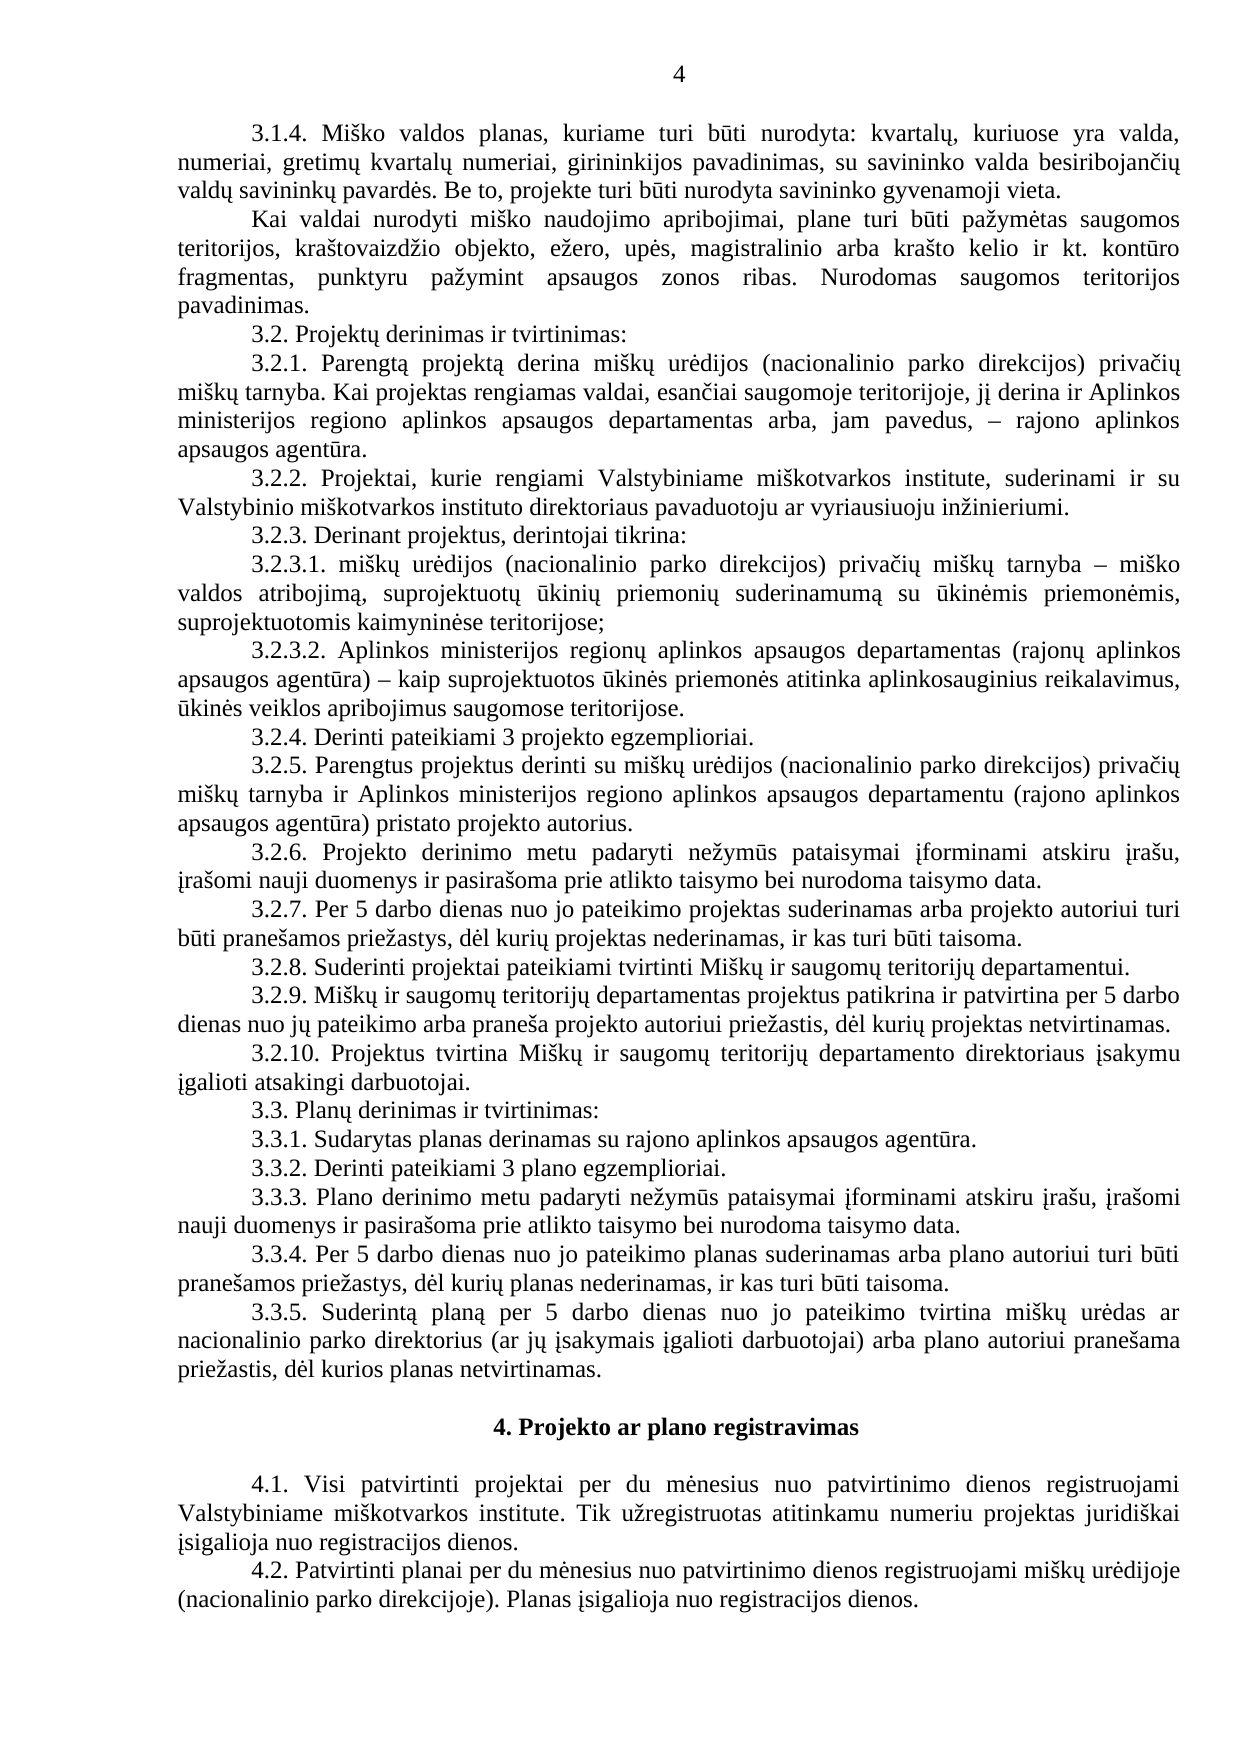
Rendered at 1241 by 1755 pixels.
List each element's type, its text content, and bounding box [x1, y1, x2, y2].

text 3.2.9. Miškų ir saugomų teritorijų departamentas projektus patikrina ir patvirtina per 5 darbo dienas nuo jų pateikimo arba praneša projekto autoriui priežastis, dėl kurių projektas netvirtinamas. [177, 981, 1181, 1038]
text 3.1.4. Miško valdos planas, kuriame turi būti nurodyta: kvartalų, kuriuose yra valda, numeriai, gretimų kvartalų numeriai, girininkijos pavadinimas, su savininko valda besiribojančių valdų savininkų pavardės. Be to, projekte turi būti nurodyta savininko gyvenamoji vieta. [177, 118, 1181, 204]
text 3.3.1. Sudarytas planas derinamas su rajono aplinkos apsaugos agentūra. [177, 1124, 1181, 1153]
text 3.3.4. Per 5 darbo dienas nuo jo pateikimo planas suderinamas arba plano autoriui turi būti pranešamos priežastys, dėl kurių planas nederinamas, ir kas turi būti taisoma. [177, 1239, 1181, 1297]
text 3.3.3. Plano derinimo metu padaryti nežymūs pataisymai įforminami atskiru įrašu, įrašomi nauji duomenys ir pasirašoma prie atlikto taisymo bei nurodoma taisymo data. [177, 1182, 1181, 1239]
text 3.2.3. Derinant projektus, derintojai tikrina: [177, 521, 1181, 549]
text 3.3.2. Derinti pateikiami 3 plano egzemplioriai. [177, 1153, 1181, 1182]
text 3.3. Planų derinimas ir tvirtinimas: [177, 1096, 1181, 1124]
text 3.3.5. Suderintą planą per 5 darbo dienas nuo jo pateikimo tvirtina miškų urėdas ar nacionalinio parko direktorius (ar jų įsakymais įgalioti darbuotojai) arba plano autoriui pranešama priežastis, dėl kurios planas netvirtinamas. [177, 1297, 1181, 1383]
text 3.2.8. Suderinti projektai pateikiami tvirtinti Miškų ir saugomų teritorijų departamentui. [177, 952, 1181, 981]
text 4.2. Patvirtinti planai per du mėnesius nuo patvirtinimo dienos registruojami miškų urėdijoje (nacionalinio parko direkcijoje). Planas įsigalioja nuo registracijos dienos. [177, 1556, 1181, 1613]
text Kai valdai nurodyti miško naudojimo apribojimai, plane turi būti pažymėtas saugomos teritorijos, kraštovaizdžio objekto, ežero, upės, magistralinio arba krašto kelio ir kt. kontūro fragmentas, punktyru pažymint apsaugos zonos ribas. Nurodomas saugomos teritorijos pavadinimas. [177, 204, 1181, 319]
text 4. Projekto ar plano registravimas [177, 1412, 1181, 1441]
text 3.2.7. Per 5 darbo dienas nuo jo pateikimo projektas suderinamas arba projekto autoriui turi būti pranešamos priežastys, dėl kurių projektas nederinamas, ir kas turi būti taisoma. [177, 894, 1181, 952]
text 3.2.3.2. Aplinkos ministerijos regionų aplinkos apsaugos departamentas (rajonų aplinkos apsaugos agentūra) – kaip suprojektuotos ūkinės priemonės atitinka aplinkosauginius reikalavimus, ūkinės veiklos apribojimus saugomose teritorijose. [177, 636, 1181, 722]
text 3.2. Projektų derinimas ir tvirtinimas: [177, 319, 1181, 348]
text 3.2.1. Parengtą projektą derina miškų urėdijos (nacionalinio parko direkcijos) privačių miškų tarnyba. Kai projektas rengiamas valdai, esančiai saugomoje teritorijoje, jį derina ir Aplinkos ministerijos regiono aplinkos apsaugos departamentas arba, jam pavedus, – rajono aplinkos apsaugos agentūra. [177, 348, 1181, 463]
text 3.2.4. Derinti pateikiami 3 projekto egzemplioriai. [177, 722, 1181, 751]
text 4.1. Visi patvirtinti projektai per du mėnesius nuo patvirtinimo dienos registruojami Valstybiniame miškotvarkos institute. Tik užregistruotas atitinkamu numeriu projektas juridiškai įsigalioja nuo registracijos dienos. [177, 1469, 1181, 1556]
text 3.2.6. Projekto derinimo metu padaryti nežymūs pataisymai įforminami atskiru įrašu, įrašomi nauji duomenys ir pasirašoma prie atlikto taisymo bei nurodoma taisymo data. [177, 837, 1181, 894]
text 3.2.10. Projektus tvirtina Miškų ir saugomų teritorijų departamento direktoriaus įsakymu įgalioti atsakingi darbuotojai. [177, 1038, 1181, 1096]
text 3.2.3.1. miškų urėdijos (nacionalinio parko direkcijos) privačių miškų tarnyba – miško valdos atribojimą, suprojektuotų ūkinių priemonių suderinamumą su ūkinėmis priemonėmis, suprojektuotomis kaimyninėse teritorijose; [177, 549, 1181, 636]
text 3.2.5. Parengtus projektus derinti su miškų urėdijos (nacionalinio parko direkcijos) privačių miškų tarnyba ir Aplinkos ministerijos regiono aplinkos apsaugos departamentu (rajono aplinkos apsaugos agentūra) pristato projekto autorius. [177, 751, 1181, 837]
text 3.2.2. Projektai, kurie rengiami Valstybiniame miškotvarkos institute, suderinami ir su Valstybinio miškotvarkos instituto direktoriaus pavaduotoju ar vyriausiuoju inžinieriumi. [177, 463, 1181, 521]
